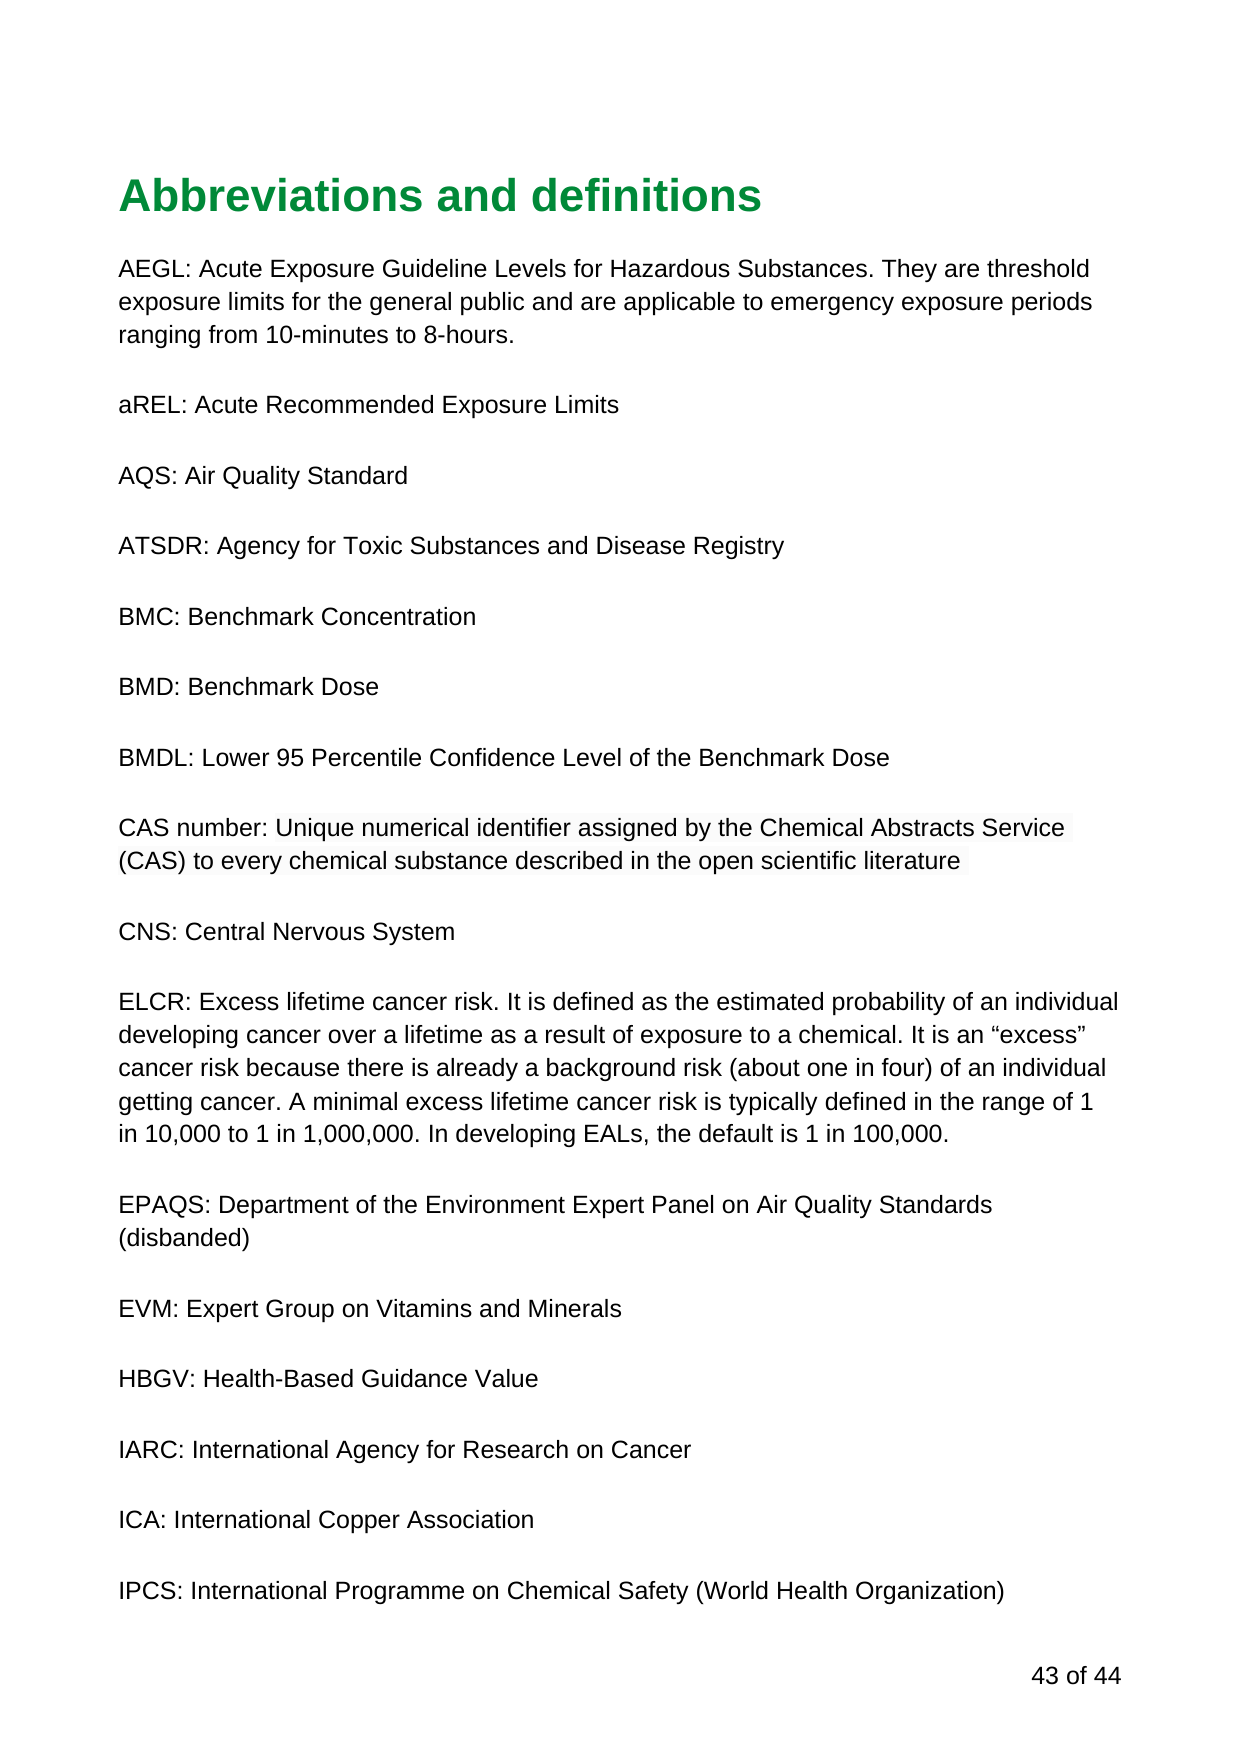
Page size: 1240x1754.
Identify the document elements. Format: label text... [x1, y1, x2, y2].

text aREL: Acute Recommended Exposure Limits [118, 390, 1121, 419]
text ATSDR: Agency for Toxic Substances and Disease Registry [118, 531, 1121, 560]
text BMC: Benchmark Concentration [118, 602, 1121, 631]
text IARC: International Agency for Research on Cancer [118, 1434, 1121, 1463]
text HBGV: Health-Based Guidance Value [118, 1364, 1121, 1393]
text CAS number: Unique numerical identifier assigned by the Chemical Abstracts Service (CAS) to every chemical substance described in the open scientific literature [118, 813, 1121, 875]
subtitle Abbreviations and definitions [118, 168, 1121, 221]
text ELCR: Excess lifetime cancer risk. It is defined as the estimated probability of an individual developing cancer over a lifetime as a result of exposure to a chemical. It is an “excess” cancer risk because there is already a background risk (about one in four) of an individual getting cancer. A minimal excess lifetime cancer risk is typically defined in the range of 1 in 10,000 to 1 in 1,000,000. In developing EALs, the default is 1 in 100,000. [118, 987, 1121, 1148]
text IPCS: International Programme on Chemical Safety (World Health Organization) [118, 1576, 1121, 1604]
text EVM: Expert Group on Vitamins and Minerals [118, 1293, 1121, 1322]
text AQS: Air Quality Standard [118, 461, 1121, 489]
text BMD: Benchmark Dose [118, 672, 1121, 701]
text AEGL: Acute Exposure Guideline Levels for Hazardous Substances. They are threshold exposure limits for the general public and are applicable to emergency exposure periods ranging from 10-minutes to 8-hours. [118, 254, 1121, 348]
text CNS: Central Nervous System [118, 917, 1121, 946]
text BMDL: Lower 95 Percentile Confidence Level of the Benchmark Dose [118, 743, 1121, 772]
text EPAQS: Department of the Environment Expert Panel on Air Quality Standards (disbanded) [118, 1190, 1121, 1252]
text ICA: International Copper Association [118, 1505, 1121, 1534]
